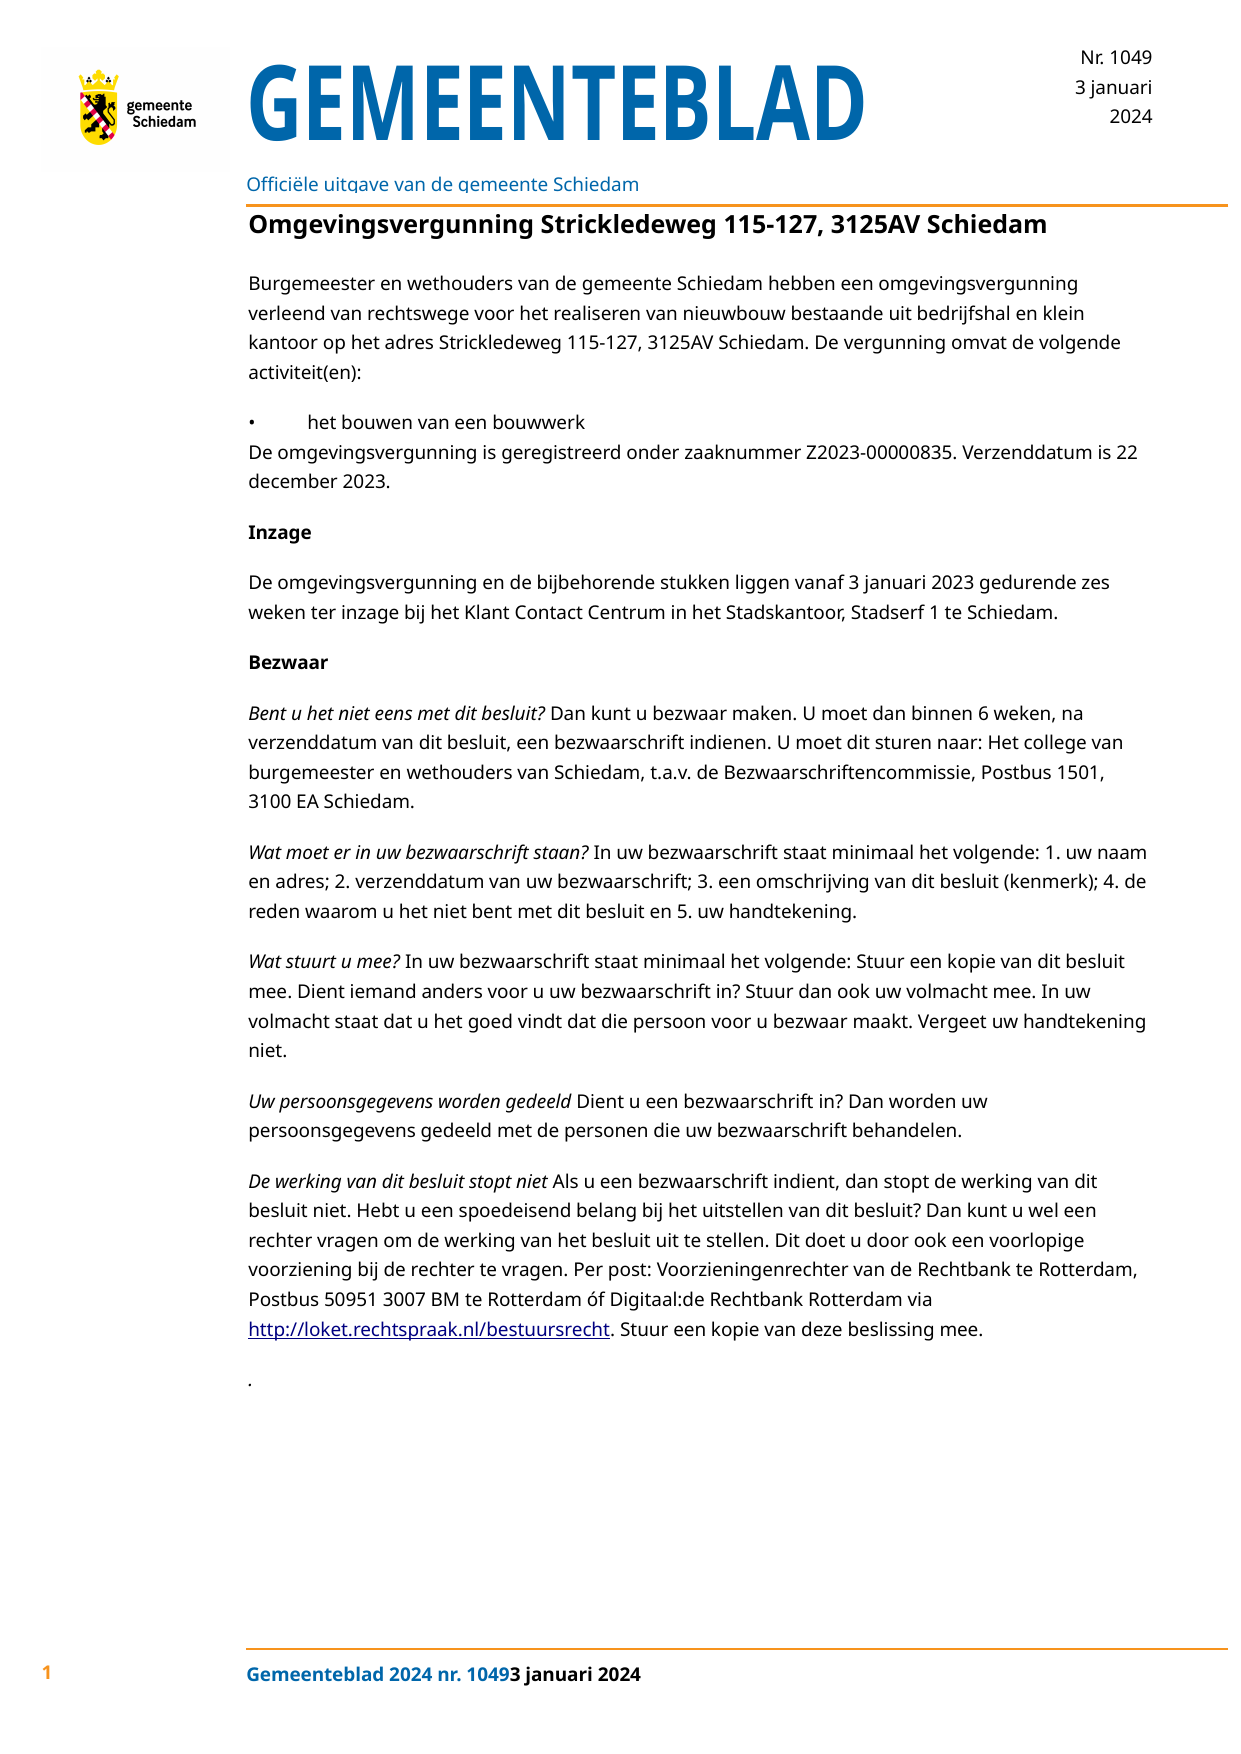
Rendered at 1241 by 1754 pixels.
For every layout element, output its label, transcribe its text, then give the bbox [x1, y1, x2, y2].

text Burgemeester en wethouders van de gemeente Schiedam hebben een omgevingsvergunning verleend van rechtswege voor het realiseren van nieuwbouw bestaande uit bedrijfshal en klein kantoor op het adres Strickledeweg 115-127, 3125AV Schiedam. De vergunning omvat de volgende activiteit(en): [248, 270, 1152, 385]
text Wat moet er in uw bezwaarschrift staan? In uw bezwaarschrift staat minimaal het volgende: 1. uw naam en adres; 2. verzenddatum van uw bezwaarschrift; 3. een omschrijving van dit besluit (kenmerk); 4. de reden waarom u het niet bent met dit besluit en 5. uw handtekening. [248, 839, 1152, 924]
text De omgevingsvergunning is geregistreerd onder zaaknummer Z2023-00000835. Verzenddatum is 22 december 2023. [248, 439, 1152, 494]
text Wat stuurt u mee? In uw bezwaarschrift staat minimaal het volgende: Stuur een kopie van dit besluit mee. Dient iemand anders voor u uw bezwaarschrift in? Stuur dan ook uw volmacht mee. In uw volmacht staat dat u het goed vindt dat die persoon voor u bezwaar maakt. Vergeet uw handtekening niet. [248, 949, 1152, 1063]
picture [41, 47, 231, 172]
text De omgevingsvergunning en de bijbehorende stukken liggen vanaf 3 januari 2023 gedurende zes weken ter inzage bij het Klant Contact Centrum in het Stadskantoor, Stadserf 1 te Schiedam. [248, 569, 1152, 625]
list het bouwen van een bouwwerk [248, 409, 1152, 435]
text De werking van dit besluit stopt niet Als u een bezwaarschrift indient, dan stopt de werking van dit besluit niet. Hebt u een spoedeisend belang bij het uitstellen van dit besluit? Dan kunt u wel een rechter vragen om de werking van het besluit uit te stellen. Dit doet u door ook een voorlopige voorziening bij de rechter te vragen. Per post: Voorzieningenrechter van de Rechtbank te Rotterdam, Postbus 50951 3007 BM te Rotterdam óf Digitaal:de Rechtbank Rotterdam via http://loket.rechtspraak.nl/bestuursrecht. Stuur een kopie van deze beslissing mee. [248, 1168, 1152, 1341]
text . [248, 1366, 1152, 1392]
text Bezwaar [248, 649, 1152, 675]
text Inzage [248, 519, 1152, 545]
text Bent u het niet eens met dit besluit? Dan kunt u bezwaar maken. U moet dan binnen 6 weken, na verzenddatum van dit besluit, een bezwaarschrift indienen. U moet dit sturen naar: Het college van burgemeester en wethouders van Schiedam, t.a.v. de Bezwaarschriftencommissie, Postbus 1501, 3100 EA Schiedam. [248, 700, 1152, 814]
text Uw persoonsgegevens worden gedeeld Dient u een bezwaarschrift in? Dan worden uw persoonsgegevens gedeeld met de personen die uw bezwaarschrift behandelen. [248, 1088, 1152, 1143]
text Omgevingsvergunning Strickledeweg 115-127, 3125AV Schiedam [248, 207, 1152, 241]
